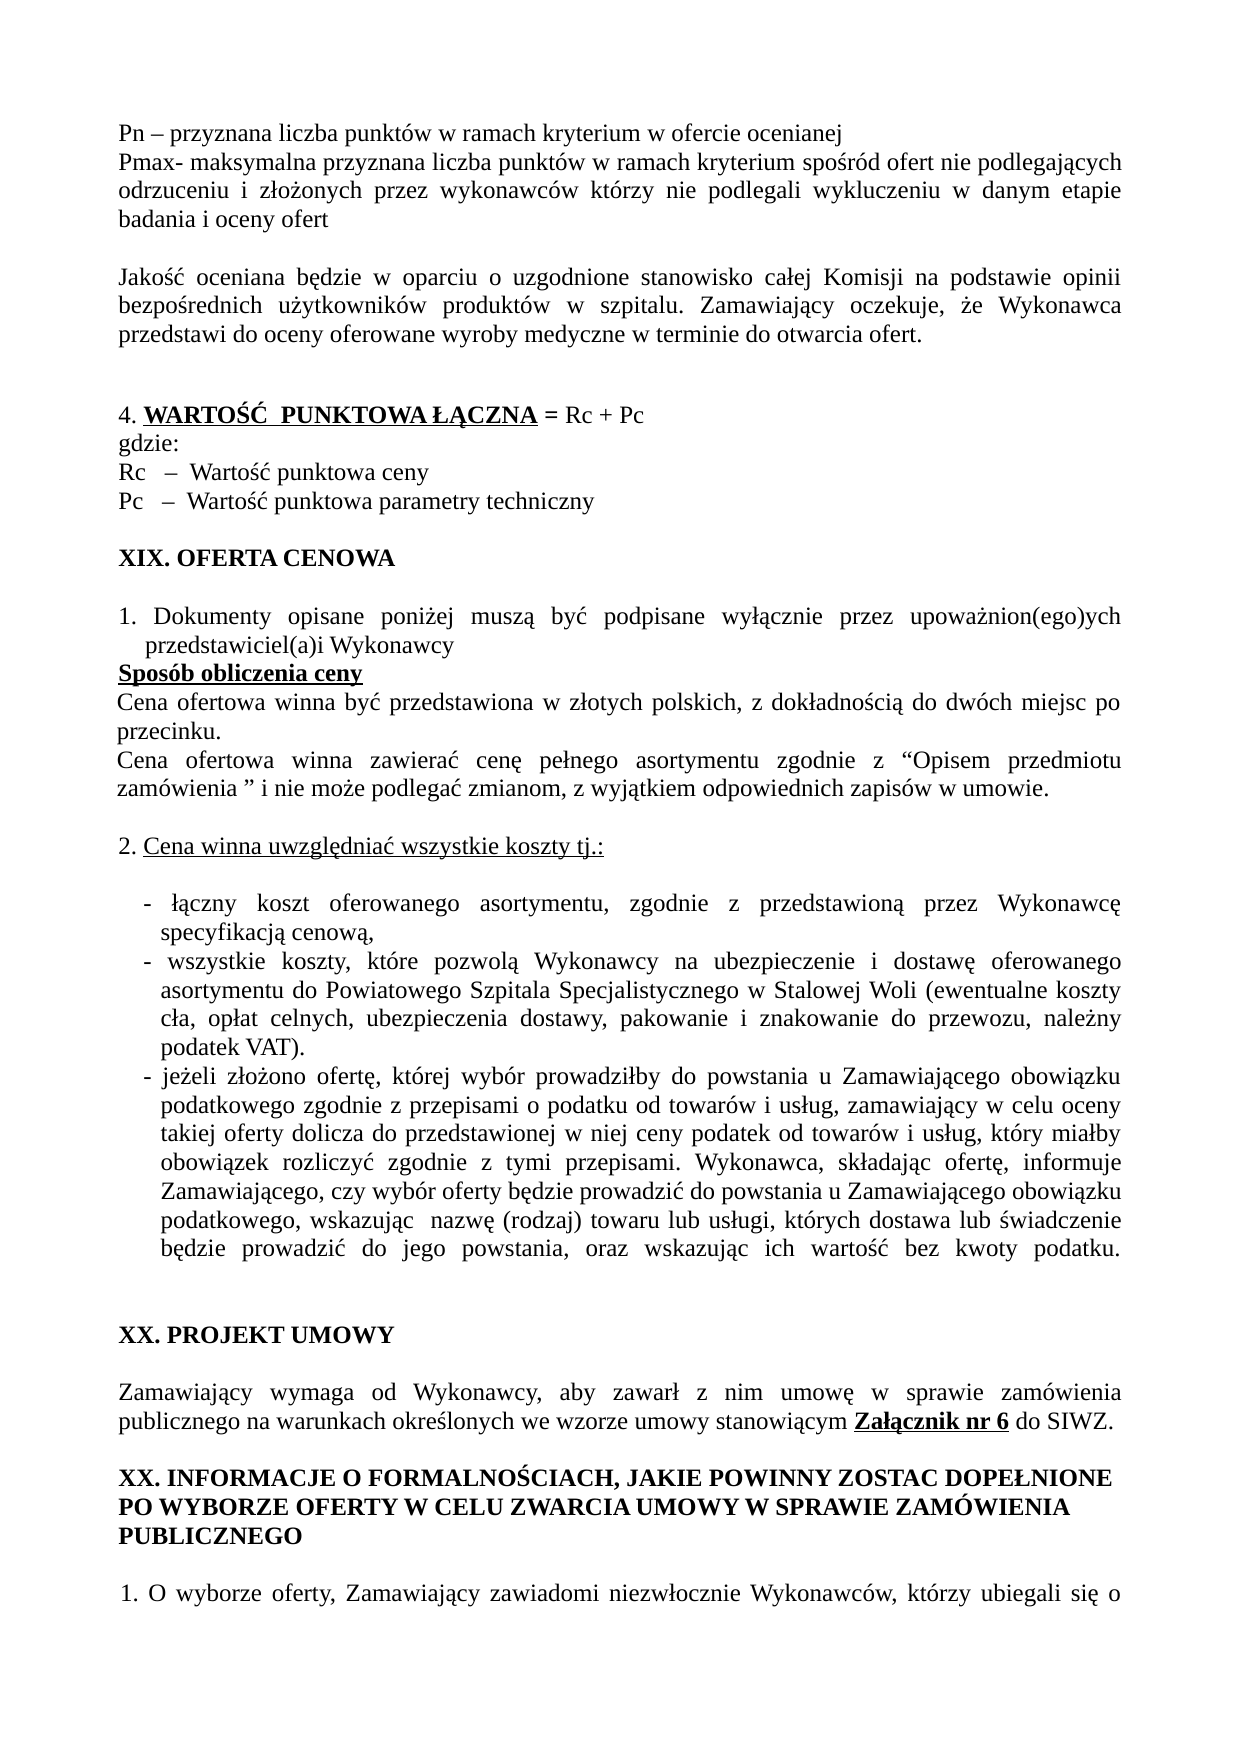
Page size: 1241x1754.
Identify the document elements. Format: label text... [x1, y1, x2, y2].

text Cena ofertowa winna być przedstawiona w złotych polskich, z dokładnością do dwóch miejsc po przecinku. [117, 687, 1122, 745]
text Sposób obliczenia ceny [118, 658, 1122, 687]
text 4. WARTOŚĆ PUNKTOWA ŁĄCZNA = Rc + Pc [118, 400, 1122, 428]
text Cena ofertowa winna zawierać cenę pełnego asortymentu zgodnie z “Opisem przedmiotu zamówienia ” i nie może podlegać zmianom, z wyjątkiem odpowiednich zapisów w umowie. [117, 745, 1122, 802]
text XIX. OFERTA CENOWA [118, 543, 1122, 572]
text 2. Cena winna uwzględniać wszystkie koszty tj.: [118, 831, 1122, 860]
text Zamawiający wymaga od Wykonawcy, aby zawarł z nim umowę w sprawie zamówienia publicznego na warunkach określonych we wzorze umowy stanowiącym Załącznik nr 6 do SIWZ. [118, 1377, 1122, 1435]
text Pn – przyznana liczba punktów w ramach kryterium w ofercie ocenianej [118, 118, 1122, 147]
text Pc – Wartość punktowa parametry techniczny [118, 486, 1122, 515]
text 1. Dokumenty opisane poniżej muszą być podpisane wyłącznie przez upoważnion(ego)ych przedstawiciel(a)i Wykonawcy [118, 601, 1122, 658]
text XX. INFORMACJE O FORMALNOŚCIACH, JAKIE POWINNY ZOSTAC DOPEŁNIONE PO WYBORZE OFERTY W CELU ZWARCIA UMOWY W SPRAWIE ZAMÓWIENIA PUBLICZNEGO [118, 1463, 1122, 1550]
text Jakość oceniana będzie w oparciu o uzgodnione stanowisko całej Komisji na podstawie opinii bezpośrednich użytkowników produktów w szpitalu. Zamawiający oczekuje, że Wykonawca przedstawi do oceny oferowane wyroby medyczne w terminie do otwarcia ofert. [118, 262, 1122, 348]
text - jeżeli złożono ofertę, której wybór prowadziłby do powstania u Zamawiającego obowiązku podatkowego zgodnie z przepisami o podatku od towarów i usług, zamawiający w celu oceny takiej oferty dolicza do przedstawionej w niej ceny podatek od towarów i usług, który miałby obowiązek rozliczyć zgodnie z tymi przepisami. Wykonawca, składając ofertę, informuje Zamawiającego, czy wybór oferty będzie prowadzić do powstania u Zamawiającego obowiązku podatkowego, wskazując nazwę (rodzaj) towaru lub usługi, których dostawa lub świadczenie będzie prowadzić do jego powstania, oraz wskazując ich wartość bez kwoty podatku. [143, 1061, 1122, 1291]
text Pmax- maksymalna przyznana liczba punktów w ramach kryterium spośród ofert nie podlegających odrzuceniu i złożonych przez wykonawców którzy nie podlegali wykluczeniu w danym etapie badania i oceny ofert [118, 147, 1122, 233]
text - wszystkie koszty, które pozwolą Wykonawcy na ubezpieczenie i dostawę oferowanego asortymentu do Powiatowego Szpitala Specjalistycznego w Stalowej Woli (ewentualne koszty cła, opłat celnych, ubezpieczenia dostawy, pakowanie i znakowanie do przewozu, należny podatek VAT). [143, 946, 1122, 1061]
text XX. PROJEKT UMOWY [118, 1320, 1122, 1348]
text Rc – Wartość punktowa ceny [118, 457, 1122, 486]
text gdzie: [118, 428, 1122, 457]
text - łączny koszt oferowanego asortymentu, zgodnie z przedstawioną przez Wykonawcę specyfikacją cenową, [143, 888, 1122, 946]
text 1. O wyborze oferty, Zamawiający zawiadomi niezwłocznie Wykonawców, którzy ubiegali się o [120, 1578, 1122, 1607]
